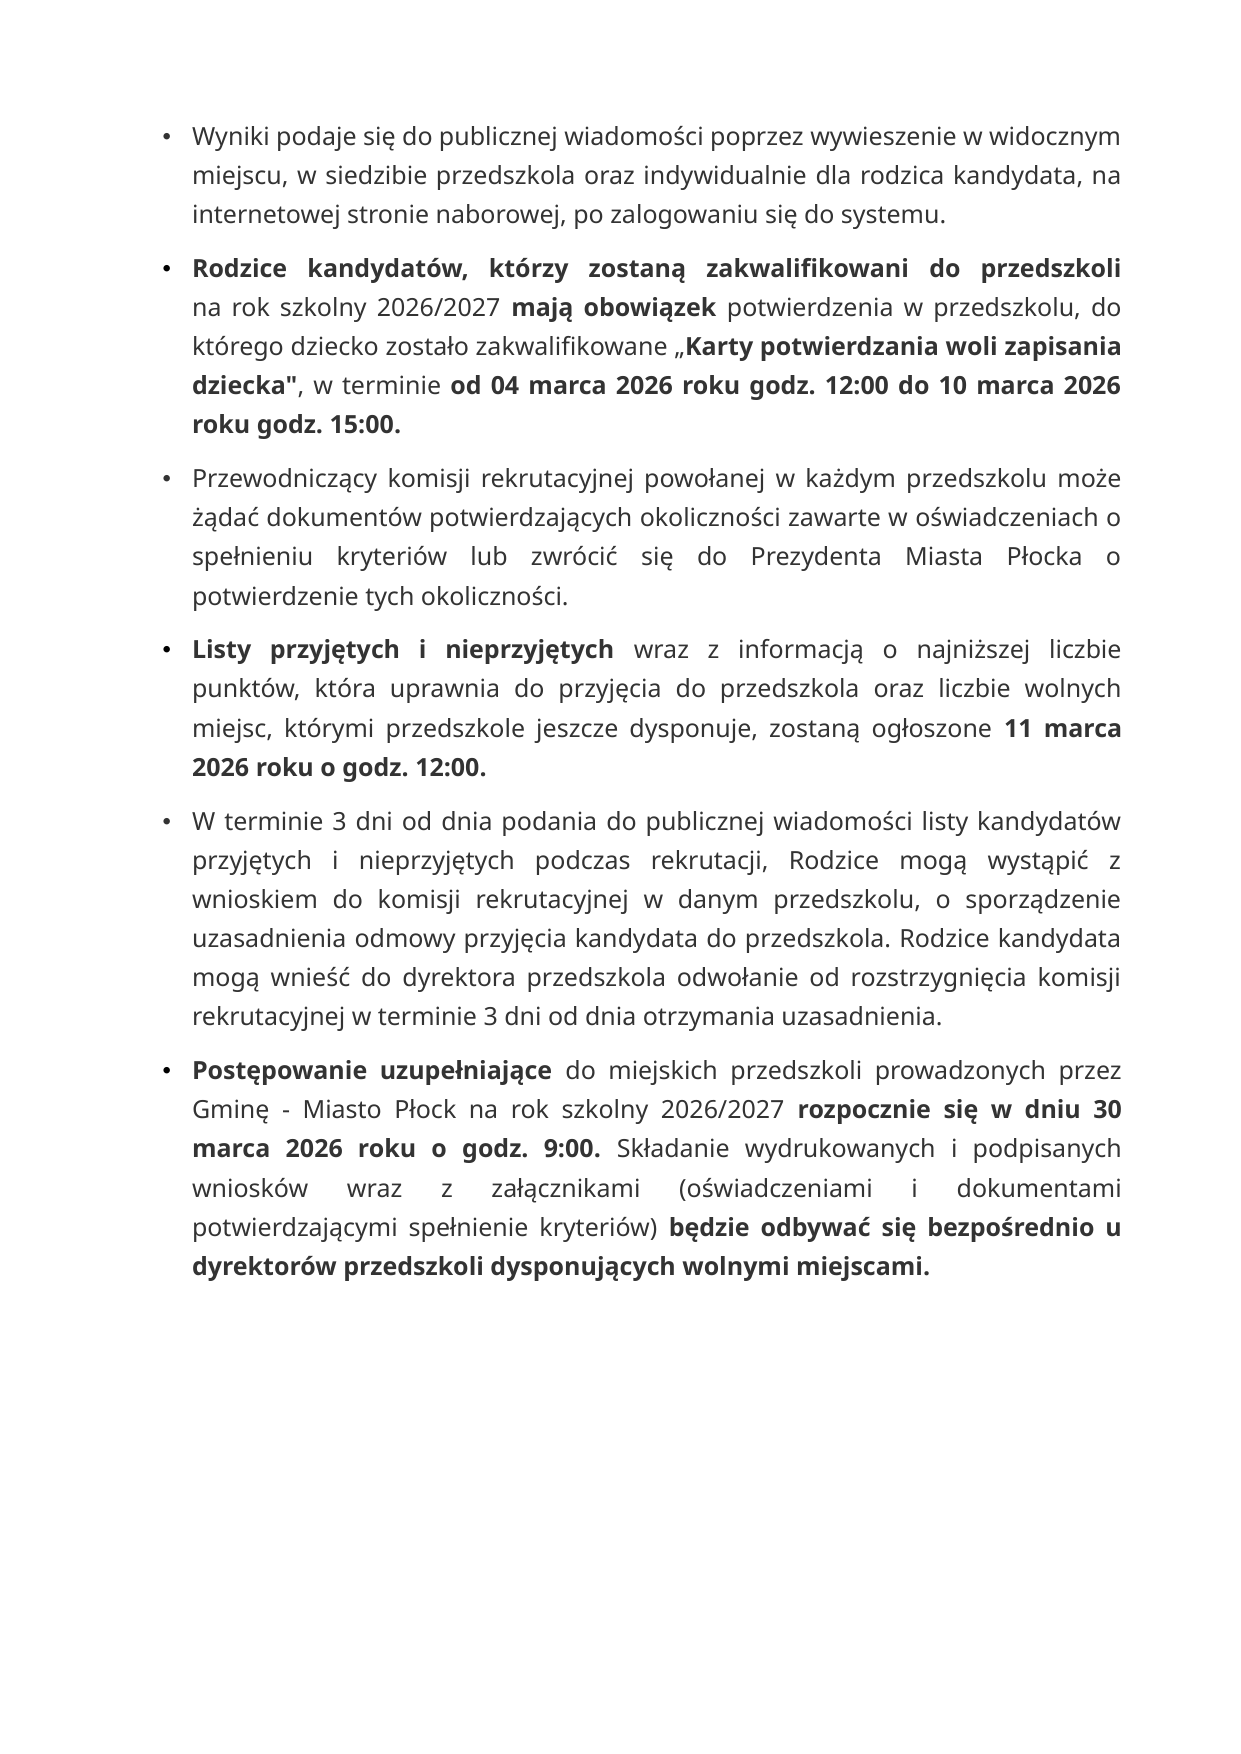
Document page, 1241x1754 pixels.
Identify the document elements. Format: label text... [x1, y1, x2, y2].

list Rodzice kandydatów, którzy zostaną zakwalifikowani do przedszkoli na rok szkolny 2026/2027 mają obowiązek potwierdzenia w przedszkolu, do którego dziecko zostało zakwalifikowane „Karty potwierdzania woli zapisania dziecka", w terminie od 04 marca 2026 roku godz. 12:00 do 10 marca 2026 roku godz. 15:00. [162, 250, 1122, 441]
list W terminie 3 dni od dnia podania do publicznej wiadomości listy kandydatów przyjętych i nieprzyjętych podczas rekrutacji, Rodzice mogą wystąpić z wnioskiem do komisji rekrutacyjnej w danym przedszkolu, o sporządzenie uzasadnienia odmowy przyjęcia kandydata do przedszkola. Rodzice kandydata mogą wnieść do dyrektora przedszkola odwołanie od rozstrzygnięcia komisji rekrutacyjnej w terminie 3 dni od dnia otrzymania uzasadnienia. [162, 803, 1122, 1033]
list Postępowanie uzupełniające do miejskich przedszkoli prowadzonych przez Gminę - Miasto Płock na rok szkolny 2026/2027 rozpocznie się w dniu 30 marca 2026 roku o godz. 9:00. Składanie wydrukowanych i podpisanych wniosków wraz z załącznikami (oświadczeniami i dokumentami potwierdzającymi spełnienie kryteriów) będzie odbywać się bezpośrednio u dyrektorów przedszkoli dysponujących wolnymi miejscami. [162, 1053, 1122, 1283]
list Przewodniczący komisji rekrutacyjnej powołanej w każdym przedszkolu może żądać dokumentów potwierdzających okoliczności zawarte w oświadczeniach o spełnieniu kryteriów lub zwrócić się do Prezydenta Miasta Płocka o potwierdzenie tych okoliczności. [162, 461, 1122, 612]
list Listy przyjętych i nieprzyjętych wraz z informacją o najniższej liczbie punktów, która uprawnia do przyjęcia do przedszkola oraz liczbie wolnych miejsc, którymi przedszkole jeszcze dysponuje, zostaną ogłoszone 11 marca 2026 roku o godz. 12:00. [162, 632, 1122, 783]
list Wyniki podaje się do publicznej wiadomości poprzez wywieszenie w widocznym miejscu, w siedzibie przedszkola oraz indywidualnie dla rodzica kandydata, na internetowej stronie naborowej, po zalogowaniu się do systemu. [162, 118, 1122, 231]
